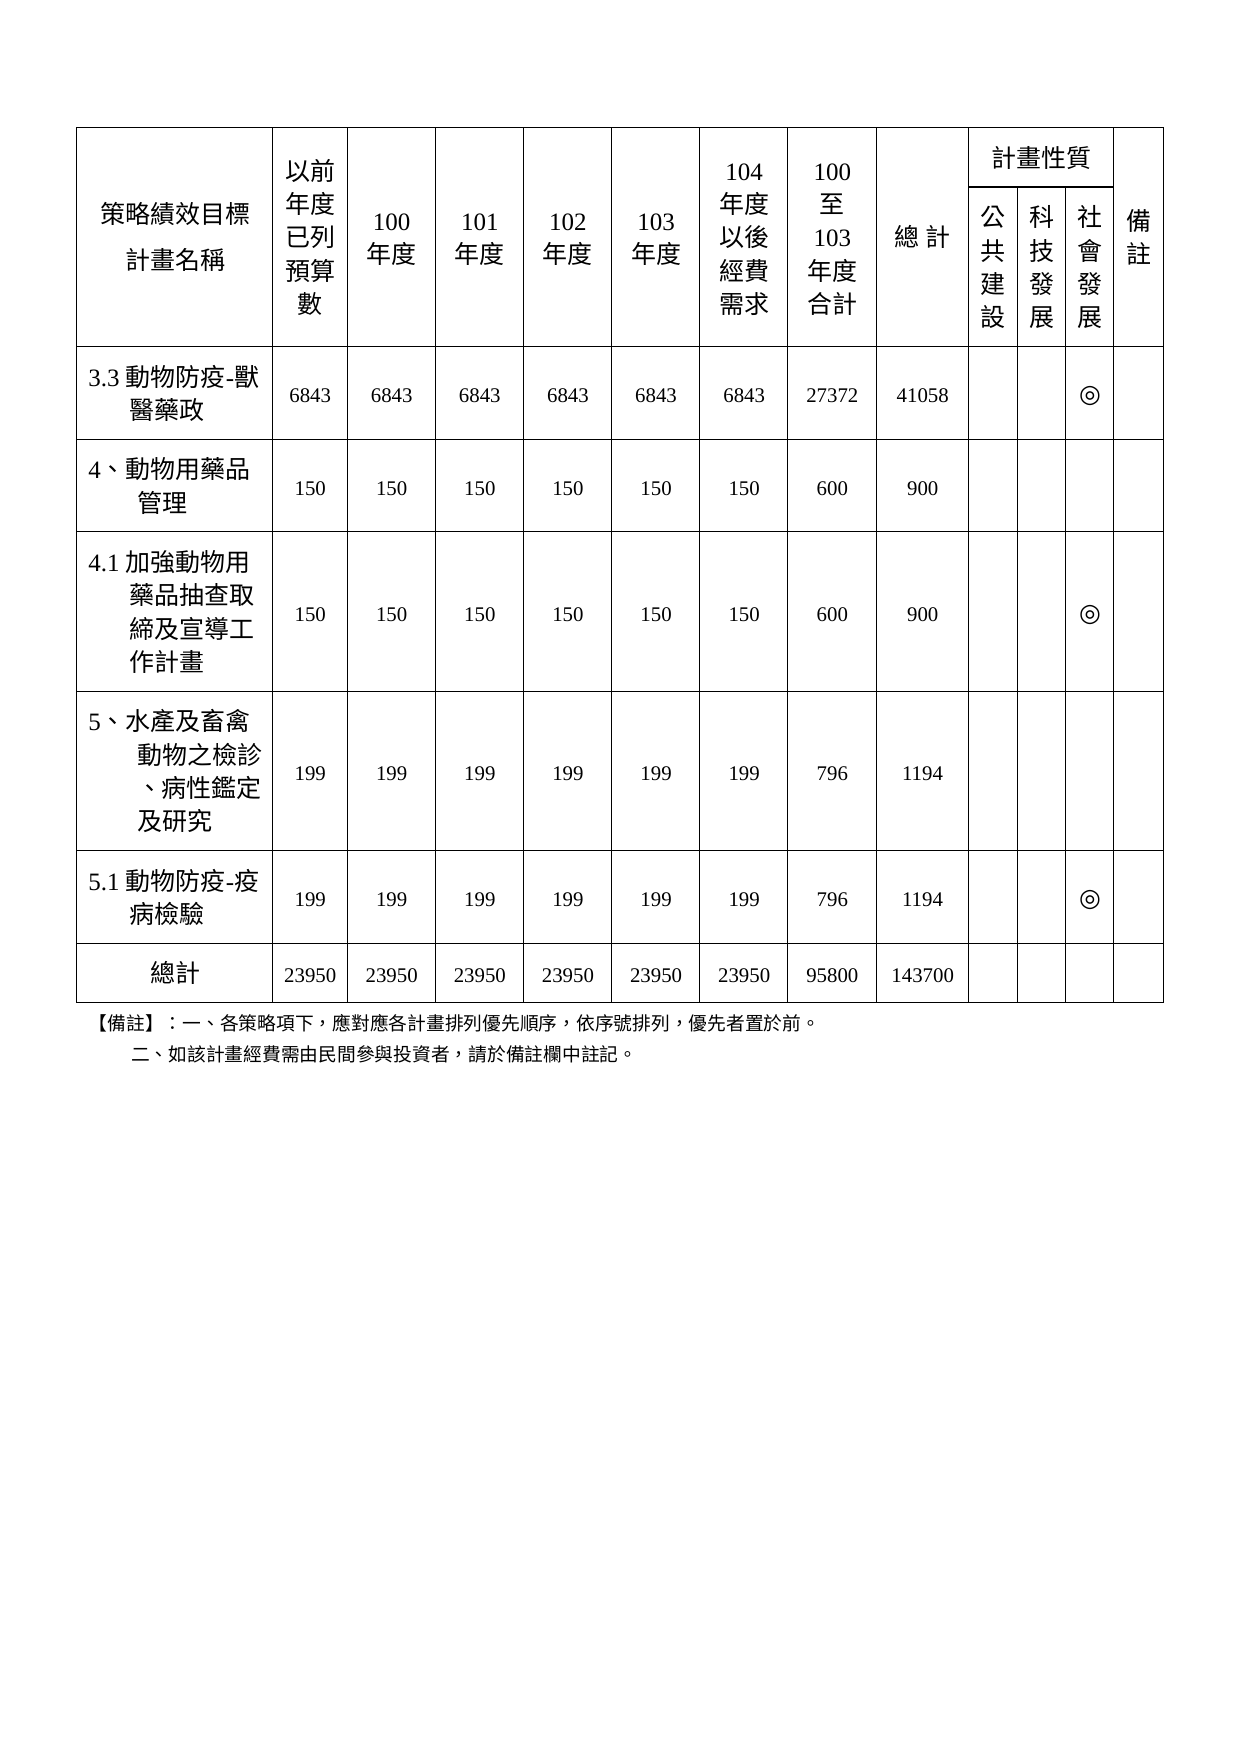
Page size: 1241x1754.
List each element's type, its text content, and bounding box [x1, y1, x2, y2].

table_cell [1114, 692, 1163, 850]
table_cell 199 [273, 851, 347, 943]
table_header 計畫性質 [969, 128, 1113, 186]
table_cell 150 [700, 440, 787, 531]
table_header 103年度 [612, 128, 699, 346]
table_cell 公共建設 [969, 188, 1017, 346]
table_header 101年度 [436, 128, 523, 346]
table_header 總 計 [877, 128, 968, 346]
table_cell 796 [788, 692, 876, 850]
table_cell 199 [436, 851, 523, 943]
table_cell 95800 [788, 944, 876, 1002]
table_cell [1018, 440, 1065, 531]
table_cell [969, 532, 1017, 691]
table_cell 900 [877, 532, 968, 691]
table_header 100年度 [348, 128, 435, 346]
table_cell [1018, 851, 1065, 943]
table_cell [969, 440, 1017, 531]
table_cell 41058 [877, 347, 968, 438]
table_cell 199 [700, 692, 787, 850]
table_cell 199 [700, 851, 787, 943]
table_cell 150 [273, 440, 347, 531]
table_cell [969, 944, 1017, 1002]
table_cell 150 [436, 532, 523, 691]
table_cell [1018, 944, 1065, 1002]
table_cell [969, 347, 1017, 438]
table_cell 199 [436, 692, 523, 850]
table_cell 23950 [700, 944, 787, 1002]
table_cell 社會發展 [1066, 188, 1113, 346]
table_cell 150 [524, 532, 611, 691]
table_cell 1194 [877, 851, 968, 943]
table_cell 23950 [436, 944, 523, 1002]
table_cell ◎ [1066, 532, 1113, 691]
table_cell [1114, 944, 1163, 1002]
table_cell 150 [612, 532, 699, 691]
table_cell [1114, 851, 1163, 943]
table_header 104年度以後經費需求 [700, 128, 787, 346]
table_cell 23950 [348, 944, 435, 1002]
table_cell 科技發展 [1018, 188, 1065, 346]
table_header 策略績效目標 計畫名稱 [77, 128, 272, 346]
table_cell 3.3 動物防疫-獸醫藥政 [77, 347, 272, 438]
table_cell 水產及畜禽動物之檢診、病性鑑定及研究 [77, 692, 272, 850]
table_cell 900 [877, 440, 968, 531]
table_cell 150 [273, 532, 347, 691]
text 二、如該計畫經費需由民間參與投資者，請於備註欄中註記。 [88, 1047, 1152, 1066]
table_cell [1018, 347, 1065, 438]
table_cell 6843 [524, 347, 611, 438]
table_cell 27372 [788, 347, 876, 438]
table_cell 6843 [700, 347, 787, 438]
table_cell [969, 692, 1017, 850]
table_cell ◎ [1066, 851, 1113, 943]
table_header 以前年度已列預算數 [273, 128, 347, 346]
table_cell 23950 [524, 944, 611, 1002]
table_cell 199 [612, 692, 699, 850]
table_cell [1018, 692, 1065, 850]
table_cell [1114, 440, 1163, 531]
table_header 100至103年度合計 [788, 128, 876, 346]
table_cell 150 [524, 440, 611, 531]
table_cell 199 [612, 851, 699, 943]
table_cell 600 [788, 440, 876, 531]
table_cell 6843 [436, 347, 523, 438]
table_cell 5.1 動物防疫-疫病檢驗 [77, 851, 272, 943]
text 【備註】：一、各策略項下，應對應各計畫排列優先順序，依序號排列，優先者置於前。 [88, 1016, 1152, 1034]
table_cell ◎ [1066, 347, 1113, 438]
table_cell [1066, 944, 1113, 1002]
table_cell [1066, 440, 1113, 531]
table_cell 150 [612, 440, 699, 531]
table_cell 150 [436, 440, 523, 531]
table_cell 796 [788, 851, 876, 943]
table_cell [1066, 692, 1113, 850]
table_cell 1194 [877, 692, 968, 850]
table_cell 143700 [877, 944, 968, 1002]
table_cell 150 [348, 532, 435, 691]
table_cell 600 [788, 532, 876, 691]
table_cell [1114, 347, 1163, 438]
table_cell 199 [524, 692, 611, 850]
table_cell 199 [348, 692, 435, 850]
table_header 備註 [1114, 128, 1163, 346]
table_cell [969, 851, 1017, 943]
table_cell [1018, 532, 1065, 691]
table_cell [1114, 532, 1163, 691]
table_cell 6843 [612, 347, 699, 438]
table_cell 199 [348, 851, 435, 943]
table_cell 6843 [273, 347, 347, 438]
table_header 102年度 [524, 128, 611, 346]
table_cell 總計 [77, 944, 272, 1002]
table_cell 199 [524, 851, 611, 943]
table_cell 4.1 加強動物用藥品抽查取締及宣導工作計畫 [77, 532, 272, 691]
table_cell 199 [273, 692, 347, 850]
table_cell 23950 [273, 944, 347, 1002]
table_cell 6843 [348, 347, 435, 438]
table_cell 150 [348, 440, 435, 531]
table_cell 23950 [612, 944, 699, 1002]
table_cell 動物用藥品管理 [77, 440, 272, 531]
table_cell 150 [700, 532, 787, 691]
